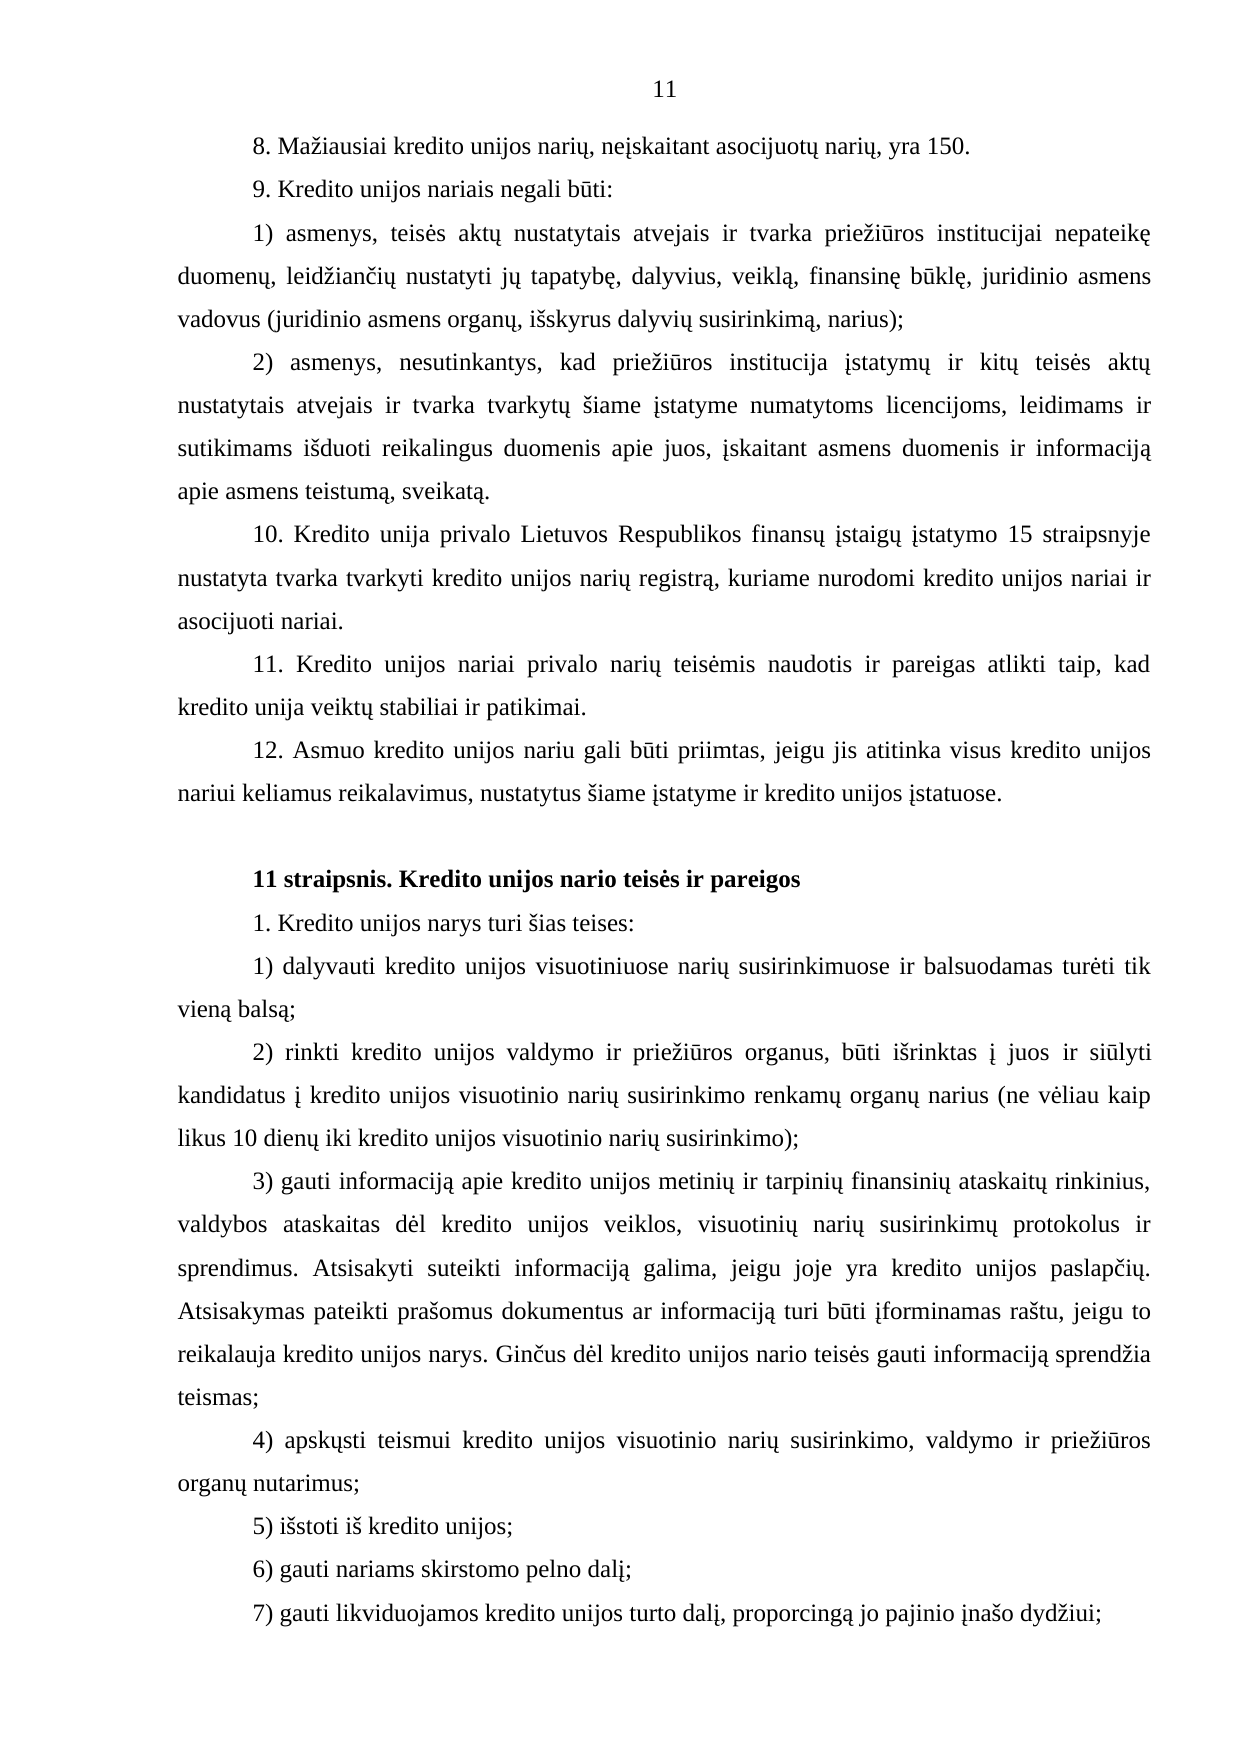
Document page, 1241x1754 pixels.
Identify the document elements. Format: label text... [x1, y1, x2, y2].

text 1. Kredito unijos narys turi šias teises: [177, 908, 1152, 936]
text 11 straipsnis. Kredito unijos nario teisės ir pareigos [177, 864, 1152, 893]
text 8. Mažiausiai kredito unijos narių, neįskaitant asocijuotų narių, yra 150. [177, 131, 1152, 160]
text 12. Asmuo kredito unijos nariu gali būti priimtas, jeigu jis atitinka visus kredito unijos nariui keliamus reikalavimus, nustatytus šiame įstatyme ir kredito unijos įstatuose. [177, 735, 1152, 807]
text 5) išstoti iš kredito unijos; [177, 1511, 1152, 1540]
text 1) asmenys, teisės aktų nustatytais atvejais ir tvarka priežiūros institucijai nepateikę duomenų, leidžiančių nustatyti jų tapatybę, dalyvius, veiklą, finansinę būklę, juridinio asmens vadovus (juridinio asmens organų, išskyrus dalyvių susirinkimą, narius); [177, 218, 1152, 333]
text 4) apskųsti teismui kredito unijos visuotinio narių susirinkimo, valdymo ir priežiūros organų nutarimus; [177, 1425, 1152, 1497]
text 10. Kredito unija privalo Lietuvos Respublikos finansų įstaigų įstatymo 15 straipsnyje nustatyta tvarka tvarkyti kredito unijos narių registrą, kuriame nurodomi kredito unijos nariai ir asocijuoti nariai. [177, 519, 1152, 634]
text 3) gauti informaciją apie kredito unijos metinių ir tarpinių finansinių ataskaitų rinkinius, valdybos ataskaitas dėl kredito unijos veiklos, visuotinių narių susirinkimų protokolus ir sprendimus. Atsisakyti suteikti informaciją galima, jeigu joje yra kredito unijos paslapčių. Atsisakymas pateikti prašomus dokumentus ar informaciją turi būti įforminamas raštu, jeigu to reikalauja kredito unijos narys. Ginčus dėl kredito unijos nario teisės gauti informaciją sprendžia teismas; [177, 1166, 1152, 1411]
text 6) gauti nariams skirstomo pelno dalį; [177, 1554, 1152, 1583]
text 9. Kredito unijos nariais negali būti: [177, 174, 1152, 203]
text 1) dalyvauti kredito unijos visuotiniuose narių susirinkimuose ir balsuodamas turėti tik vieną balsą; [177, 951, 1152, 1023]
text 2) rinkti kredito unijos valdymo ir priežiūros organus, būti išrinktas į juos ir siūlyti kandidatus į kredito unijos visuotinio narių susirinkimo renkamų organų narius (ne vėliau kaip likus 10 dienų iki kredito unijos visuotinio narių susirinkimo); [177, 1037, 1152, 1152]
text 11. Kredito unijos nariai privalo narių teisėmis naudotis ir pareigas atlikti taip, kad kredito unija veiktų stabiliai ir patikimai. [177, 649, 1152, 721]
text 2) asmenys, nesutinkantys, kad priežiūros institucija įstatymų ir kitų teisės aktų nustatytais atvejais ir tvarka tvarkytų šiame įstatyme numatytoms licencijoms, leidimams ir sutikimams išduoti reikalingus duomenis apie juos, įskaitant asmens duomenis ir informaciją apie asmens teistumą, sveikatą. [177, 347, 1152, 505]
text 7) gauti likviduojamos kredito unijos turto dalį, proporcingą jo pajinio įnašo dydžiui; [177, 1598, 1152, 1626]
